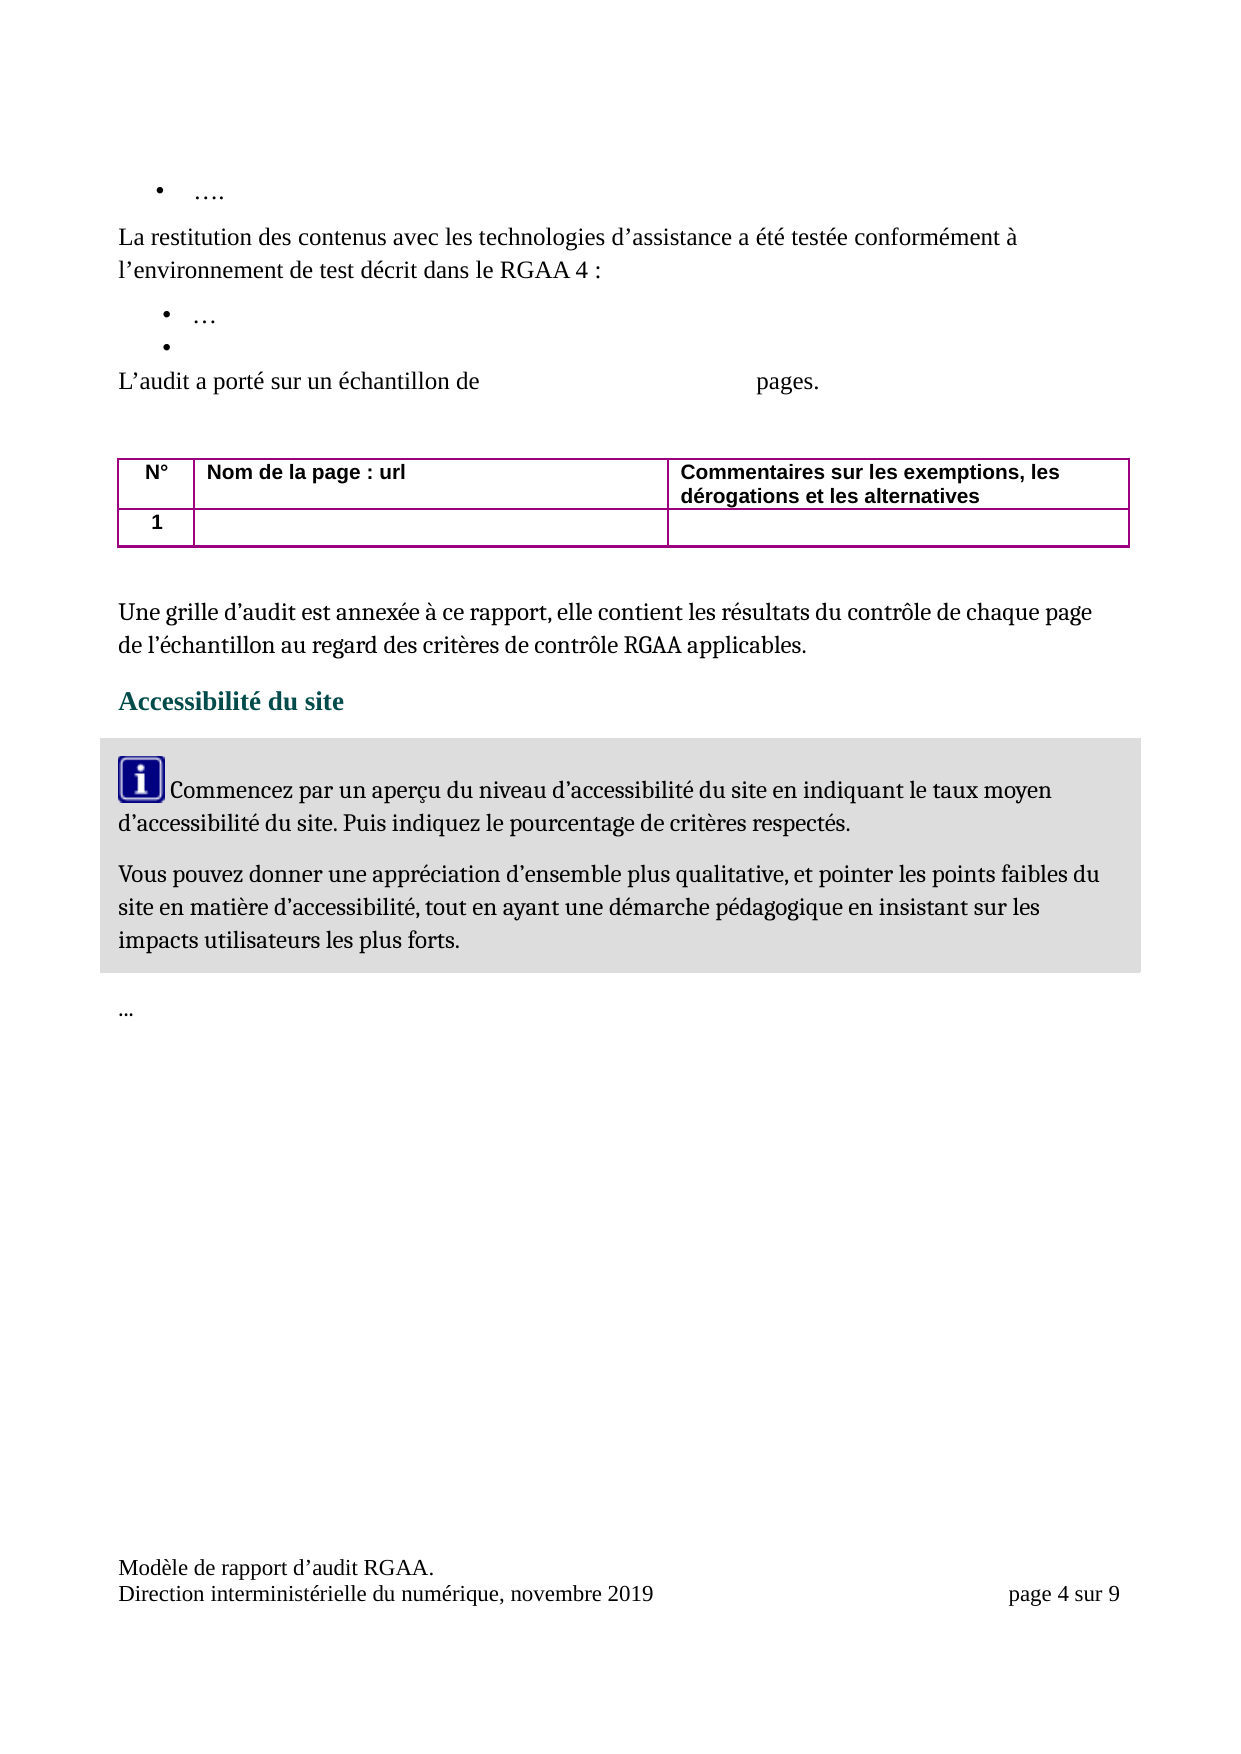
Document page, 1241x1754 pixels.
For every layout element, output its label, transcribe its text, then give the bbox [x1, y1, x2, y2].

picture [118, 756, 165, 803]
table_header Commentaires sur les exemptions, les dérogations et les alternatives [669, 460, 1128, 507]
text ... [118, 994, 1122, 1023]
table_header N° [119, 460, 193, 507]
table_cell 1 [119, 510, 193, 545]
text L’audit a porté sur un échantillon de <NOMBRE DE PAGES> pages. [118, 366, 1122, 395]
list …. [156, 176, 1122, 205]
subtitle Accessibilité du site [118, 685, 1122, 716]
list … [162, 300, 1122, 329]
table_cell [195, 510, 667, 545]
text Commencez par un aperçu du niveau d’accessibilité du site en indiquant le taux moyen d’accessibilité du site. Puis indiquez le pourcentage de critères respectés. [101, 739, 1140, 837]
text Vous pouvez donner une appréciation d’ensemble plus qualitative, et pointer les points faibles du site en matière d’accessibilité, tout en ayant une démarche pédagogique en insistant sur les impacts utilisateurs les plus forts. [101, 842, 1140, 972]
text La restitution des contenus avec les technologies d’assistance a été testée conformément à l’environnement de test décrit dans le RGAA 4 : [118, 222, 1122, 284]
table_cell [669, 510, 1128, 545]
table_header Nom de la page : url [195, 460, 667, 507]
text Une grille d’audit est annexée à ce rapport, elle contient les résultats du contrôle de chaque page de l’échantillon au regard des critères de contrôle RGAA applicables. [118, 598, 1122, 660]
